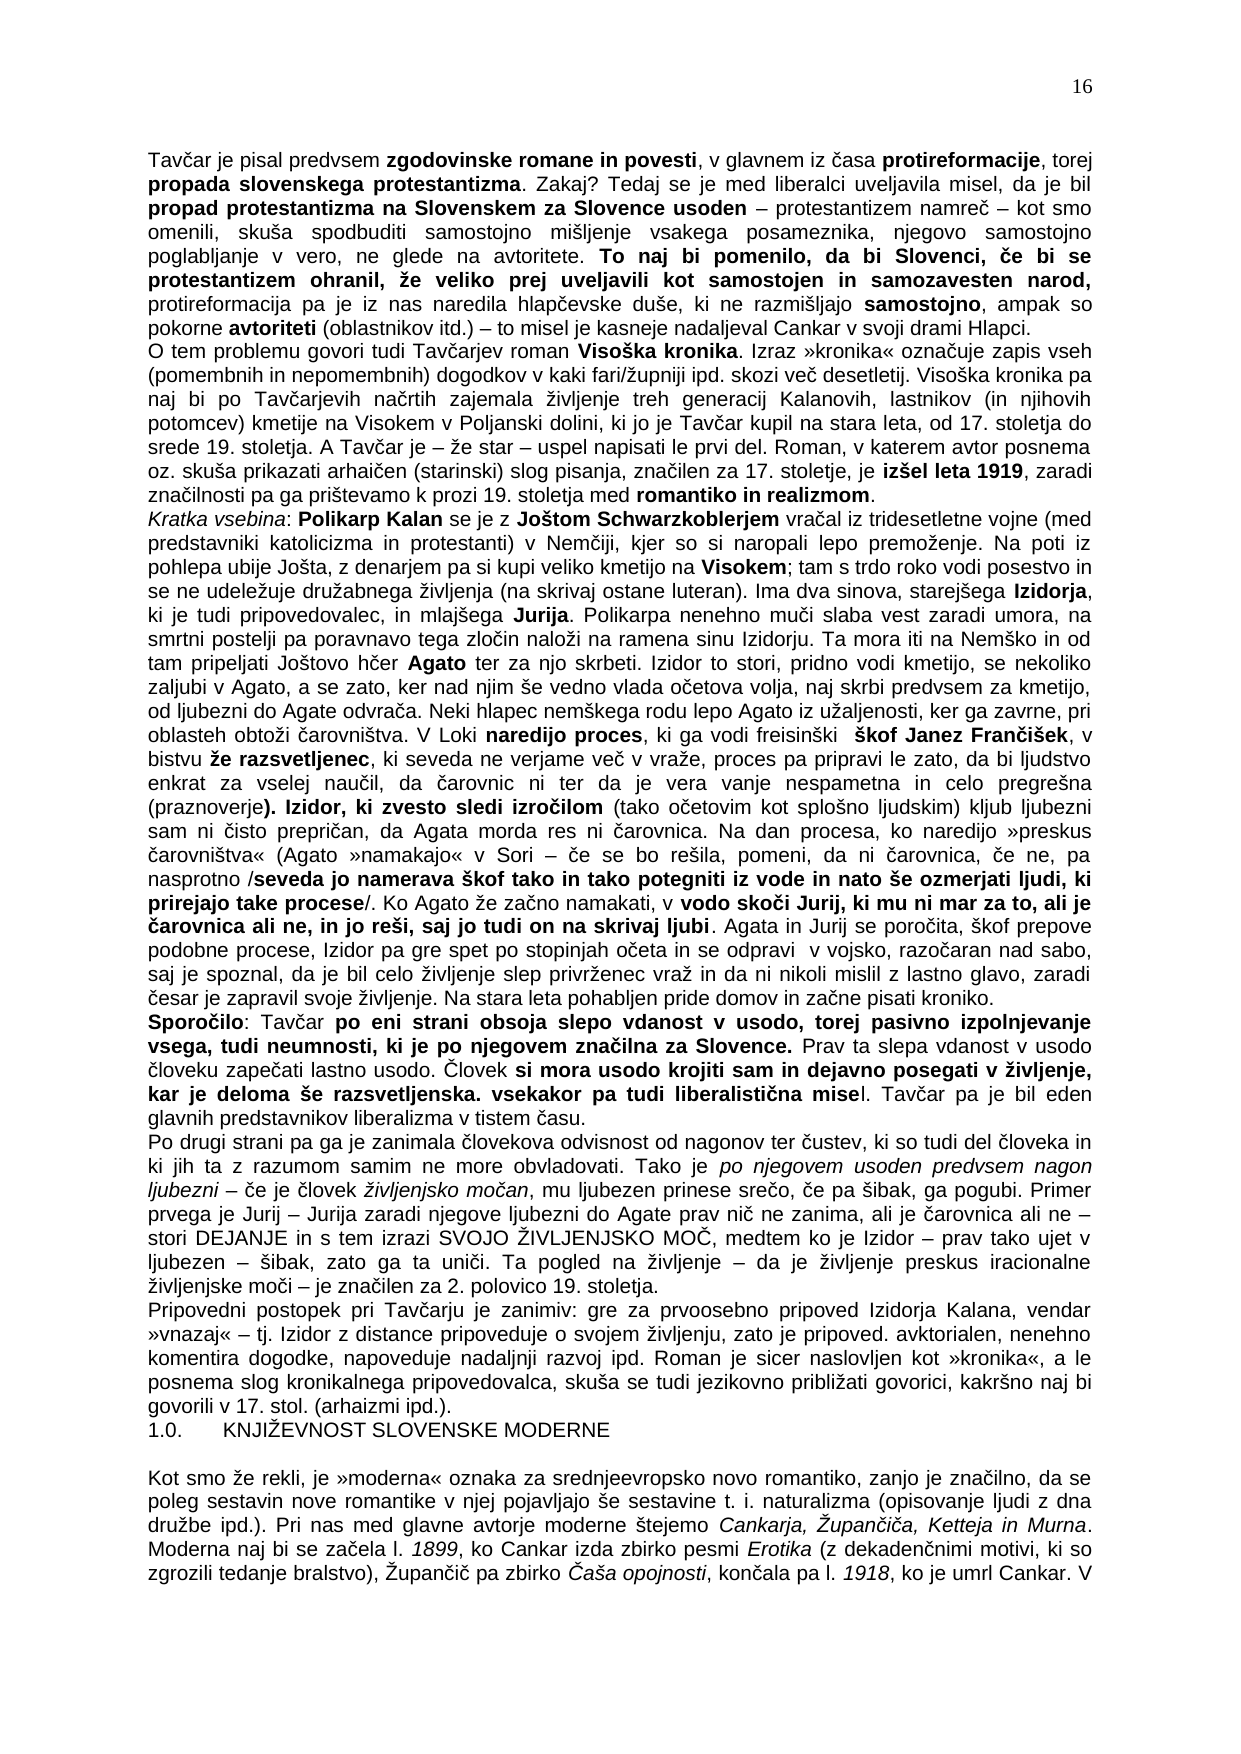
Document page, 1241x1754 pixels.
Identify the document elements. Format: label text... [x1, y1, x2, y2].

text Tavčar je pisal predvsem zgodovinske romane in povesti, v glavnem iz časa protireformacije, torej propada slovenskega protestantizma. Zakaj? Tedaj se je med liberalci uveljavila misel, da je bil propad protestantizma na Slovenskem za Slovence usoden – protestantizem namreč – kot smo omenili, skuša spodbuditi samostojno mišljenje vsakega posameznika, njegovo samostojno poglabljanje v vero, ne glede na avtoritete. To naj bi pomenilo, da bi Slovenci, če bi se protestantizem ohranil, že veliko prej uveljavili kot samostojen in samozavesten narod, protireformacija pa je iz nas naredila hlapčevske duše, ki ne razmišljajo samostojno, ampak so pokorne avtoriteti (oblastnikov itd.) – to misel je kasneje nadaljeval Cankar v svoji drami Hlapci. [148, 148, 1093, 339]
text Kratka vsebina: Polikarp Kalan se je z Joštom Schwarzkoblerjem vračal iz tridesetletne vojne (med predstavniki katolicizma in protestanti) v Nemčiji, kjer so si naropali lepo premoženje. Na poti iz pohlepa ubije Jošta, z denarjem pa si kupi veliko kmetijo na Visokem; tam s trdo roko vodi posestvo in se ne udeležuje družabnega življenja (na skrivaj ostane luteran). Ima dva sinova, starejšega Izidorja, ki je tudi pripovedovalec, in mlajšega Jurija. Polikarpa nenehno muči slaba vest zaradi umora, na smrtni postelji pa poravnavo tega zločin naloži na ramena sinu Izidorju. Ta mora iti na Nemško in od tam pripeljati Joštovo hčer Agato ter za njo skrbeti. Izidor to stori, pridno vodi kmetijo, se nekoliko zaljubi v Agato, a se zato, ker nad njim še vedno vlada očetova volja, naj skrbi predvsem za kmetijo, od ljubezni do Agate odvrača. Neki hlapec nemškega rodu lepo Agato iz užaljenosti, ker ga zavrne, pri oblasteh obtoži čarovništva. V Loki naredijo proces, ki ga vodi freisinški škof Janez Frančišek, v bistvu že razsvetljenec, ki seveda ne verjame več v vraže, proces pa pripravi le zato, da bi ljudstvo enkrat za vselej naučil, da čarovnic ni ter da je vera vanje nespametna in celo pregrešna (praznoverje). Izidor, ki zvesto sledi izročilom (tako očetovim kot splošno ljudskim) kljub ljubezni sam ni čisto prepričan, da Agata morda res ni čarovnica. Na dan procesa, ko naredijo »preskus čarovništva« (Agato »namakajo« v Sori – če se bo rešila, pomeni, da ni čarovnica, če ne, pa nasprotno /seveda jo namerava škof tako in tako potegniti iz vode in nato še ozmerjati ljudi, ki prirejajo take procese/. Ko Agato že začno namakati, v vodo skoči Jurij, ki mu ni mar za to, ali je čarovnica ali ne, in jo reši, saj jo tudi on na skrivaj ljubi. Agata in Jurij se poročita, škof prepove podobne procese, Izidor pa gre spet po stopinjah očeta in se odpravi v vojsko, razočaran nad sabo, saj je spoznal, da je bil celo življenje slep privrženec vraž in da ni nikoli mislil z lastno glavo, zaradi česar je zapravil svoje življenje. Na stara leta pohabljen pride domov in začne pisati kroniko. [148, 507, 1093, 1010]
text Pripovedni postopek pri Tavčarju je zanimiv: gre za prvoosebno pripoved Izidorja Kalana, vendar »vnazaj« – tj. Izidor z distance pripoveduje o svojem življenju, zato je pripoved. avktorialen, nenehno komentira dogodke, napoveduje nadaljnji razvoj ipd. Roman je sicer naslovljen kot »kronika«, a le posnema slog kronikalnega pripovedovalca, skuša se tudi jezikovno približati govorici, kakršno naj bi govorili v 17. stol. (arhaizmi ipd.). [148, 1298, 1093, 1417]
text Po drugi strani pa ga je zanimala človekova odvisnost od nagonov ter čustev, ki so tudi del človeka in ki jih ta z razumom samim ne more obvladovati. Tako je po njegovem usoden predvsem nagon ljubezni – če je človek življenjsko močan, mu ljubezen prinese srečo, če pa šibak, ga pogubi. Primer prvega je Jurij – Jurija zaradi njegove ljubezni do Agate prav nič ne zanima, ali je čarovnica ali ne – stori DEJANJE in s tem izrazi SVOJO ŽIVLJENJSKO MOČ, medtem ko je Izidor – prav tako ujet v ljubezen – šibak, zato ga ta uniči. Ta pogled na življenje – da je življenje preskus iracionalne življenjske moči – je značilen za 2. polovico 19. stoletja. [148, 1130, 1093, 1298]
text Sporočilo: Tavčar po eni strani obsoja slepo vdanost v usodo, torej pasivno izpolnjevanje vsega, tudi neumnosti, ki je po njegovem značilna za Slovence. Prav ta slepa vdanost v usodo človeku zapečati lastno usodo. Človek si mora usodo krojiti sam in dejavno posegati v življenje, kar je deloma še razsvetljenska. vsekakor pa tudi liberalistična misel. Tavčar pa je bil eden glavnih predstavnikov liberalizma v tistem času. [148, 1010, 1093, 1130]
text O tem problemu govori tudi Tavčarjev roman Visoška kronika. Izraz »kronika« označuje zapis vseh (pomembnih in nepomembnih) dogodkov v kaki fari/župniji ipd. skozi več desetletij. Visoška kronika pa naj bi po Tavčarjevih načrtih zajemala življenje treh generacij Kalanovih, lastnikov (in njihovih potomcev) kmetije na Visokem v Poljanski dolini, ki jo je Tavčar kupil na stara leta, od 17. stoletja do srede 19. stoletja. A Tavčar je – že star – uspel napisati le prvi del. Roman, v katerem avtor posnema oz. skuša prikazati arhaičen (starinski) slog pisanja, značilen za 17. stoletje, je izšel leta 1919, zaradi značilnosti pa ga prištevamo k prozi 19. stoletja med romantiko in realizmom. [148, 339, 1093, 507]
list KNJIŽEVNOST SLOVENSKE MODERNE [148, 1417, 1093, 1441]
text Kot smo že rekli, je »moderna« oznaka za srednjeevropsko novo romantiko, zanjo je značilno, da se poleg sestavin nove romantike v njej pojavljajo še sestavine t. i. naturalizma (opisovanje ljudi z dna družbe ipd.). Pri nas med glavne avtorje moderne štejemo Cankarja, Župančiča, Ketteja in Murna. Moderna naj bi se začela l. 1899, ko Cankar izda zbirko pesmi Erotika (z dekadenčnimi motivi, ki so zgrozili tedanje bralstvo), Župančič pa zbirko Čaša opojnosti, končala pa l. 1918, ko je umrl Cankar. V [148, 1465, 1093, 1585]
